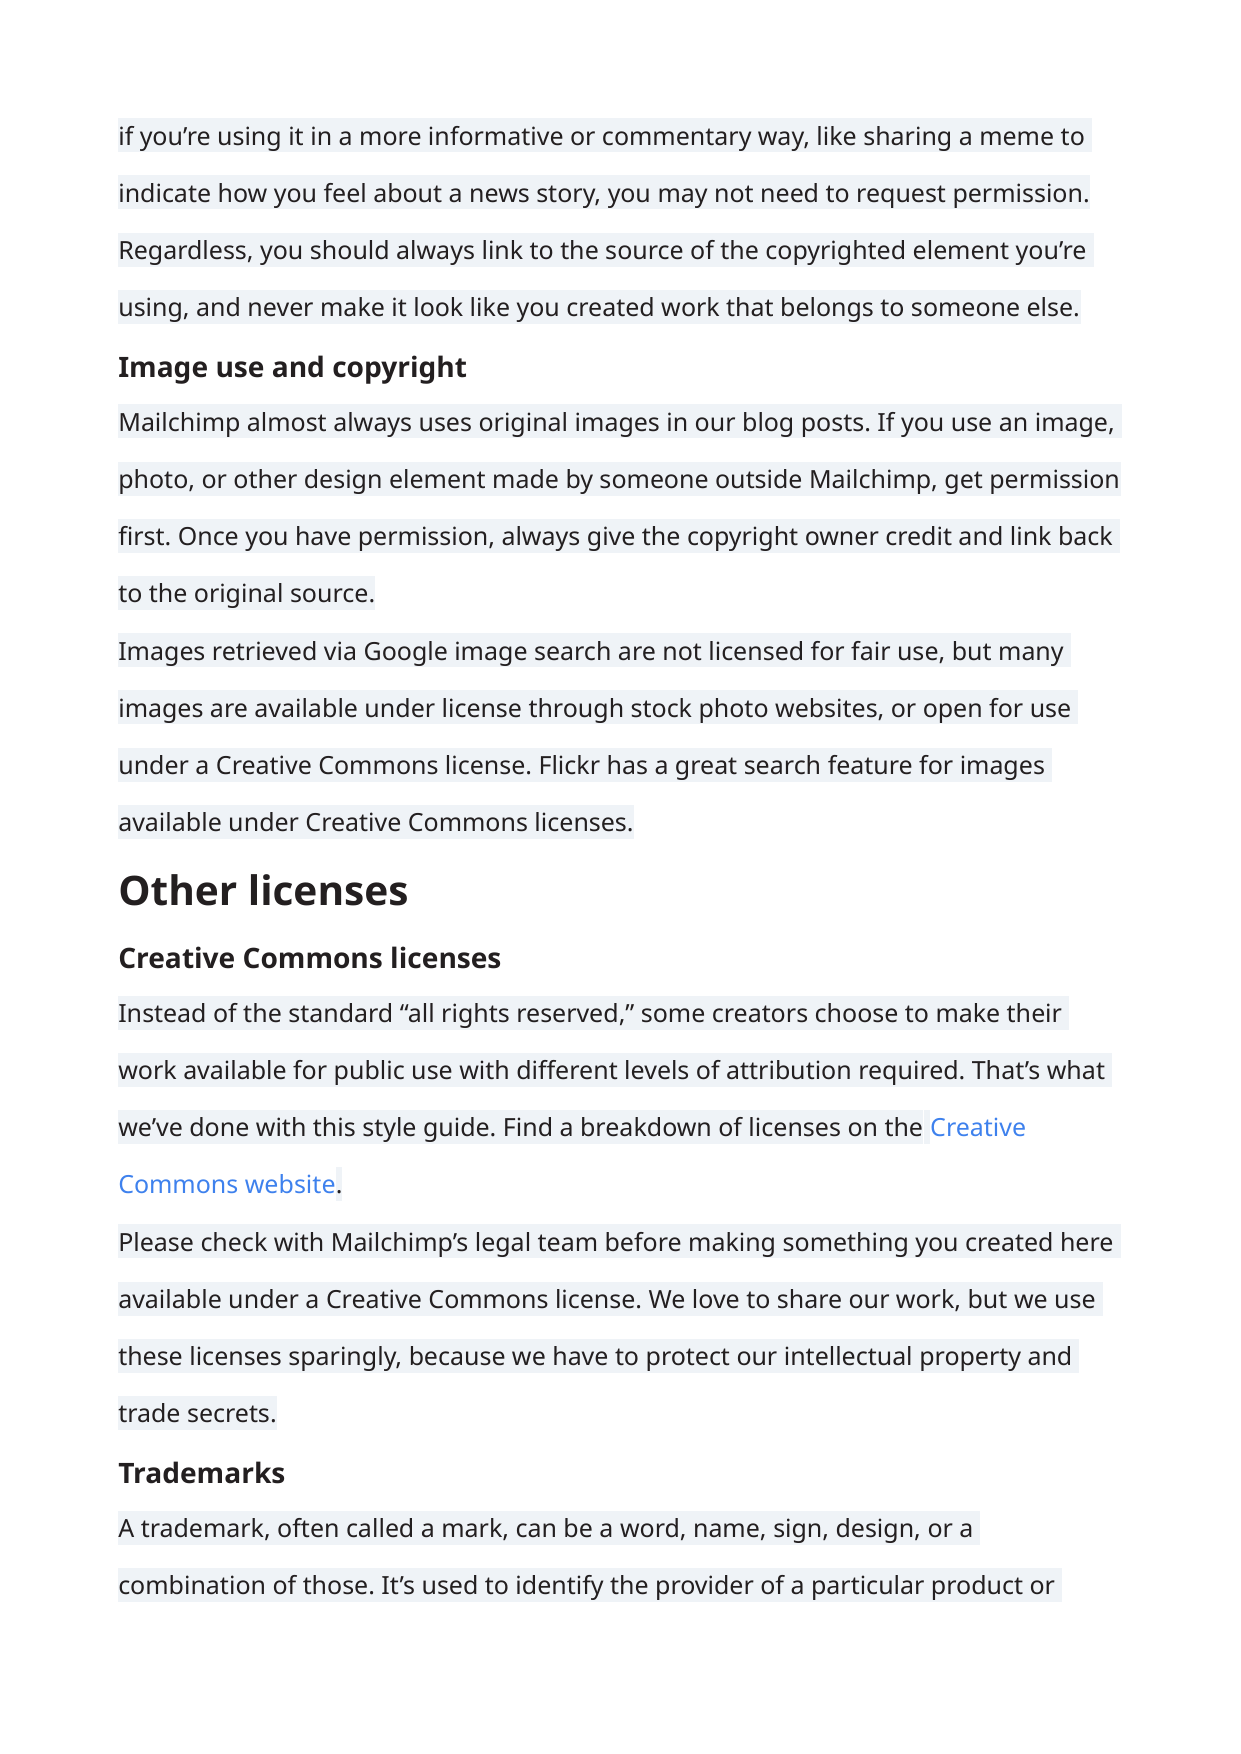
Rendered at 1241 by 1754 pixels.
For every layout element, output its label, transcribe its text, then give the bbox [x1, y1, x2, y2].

text Regardless, you should always link to the source of the copyrighted element you’re using, and never make it look like you created work that belongs to someone else. [118, 232, 1122, 324]
text A trademark, often called a mark, can be a word, name, sign, design, or a combination of those. It’s used to identify the provider of a particular product or [118, 1511, 1122, 1602]
subtitle Creative Commons licenses [118, 938, 1122, 976]
subtitle Image use and copyright [118, 347, 1122, 385]
text Please check with Mailchimp’s legal team before making something you created here available under a Creative Commons license. We love to share our work, but we use these licenses sparingly, because we have to protect our intellectual property and trade secrets. [118, 1224, 1122, 1430]
text Instead of the standard “all rights reserved,” some creators choose to make their work available for public use with different levels of attribution required. That’s what we’ve done with this style guide. Find a breakdown of licenses on the Creative Commons website. [118, 996, 1122, 1201]
text Images retrieved via Google image search are not licensed for fair use, but many images are available under license through stock photo websites, or open for use under a Creative Commons license. Flickr has a great search feature for images available under Creative Commons licenses. [118, 633, 1122, 839]
subtitle Other licenses [118, 862, 1122, 917]
text Mailchimp almost always uses original images in our blog posts. If you use an image, photo, or other design element made by someone outside Mailchimp, get permission first. Once you have permission, always give the copyright owner credit and link back to the original source. [118, 404, 1122, 610]
text if you’re using it in a more informative or commentary way, like sharing a meme to indicate how you feel about a news story, you may not need to request permission. [118, 118, 1122, 209]
subtitle Trademarks [118, 1453, 1122, 1491]
